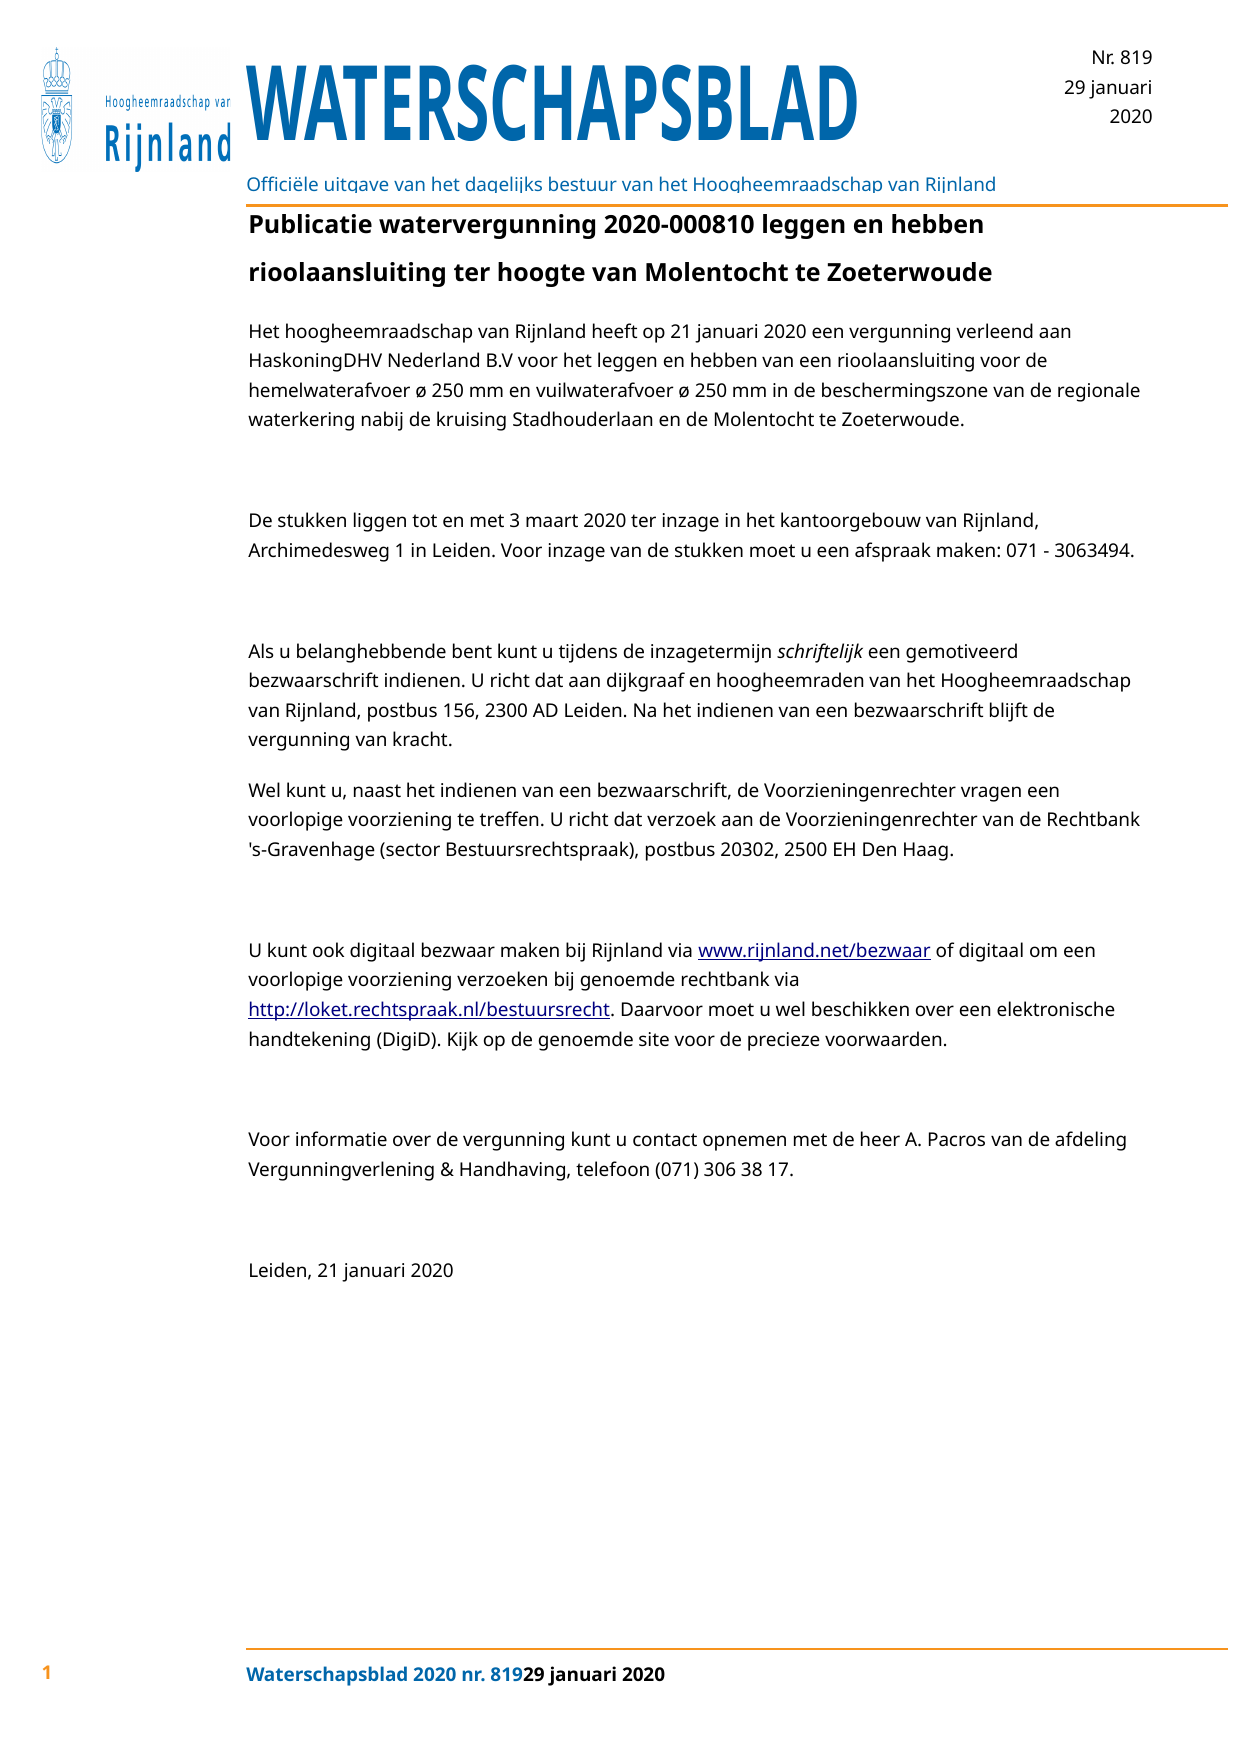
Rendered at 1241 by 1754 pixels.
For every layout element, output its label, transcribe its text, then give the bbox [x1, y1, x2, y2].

text Leiden, 21 januari 2020 [248, 1257, 1152, 1283]
text U kunt ook digitaal bezwaar maken bij Rijnland via www.rijnland.net/bezwaar of digitaal om een voorlopige voorziening verzoeken bij genoemde rechtbank via http://loket.rechtspraak.nl/bestuursrecht. Daarvoor moet u wel beschikken over een elektronische handtekening (DigiD). Kijk op de genoemde site voor de precieze voorwaarden. [248, 937, 1152, 1052]
text Als u belanghebbende bent kunt u tijdens de inzagetermijn schriftelijk een gemotiveerd bezwaarschrift indienen. U richt dat aan dijkgraaf en hoogheemraden van het Hoogheemraadschap van Rijnland, postbus 156, 2300 AD Leiden. Na het indienen van een bezwaarschrift blijft de vergunning van kracht. [248, 638, 1152, 752]
text Het hoogheemraadschap van Rijnland heeft op 21 januari 2020 een vergunning verleend aan HaskoningDHV Nederland B.V voor het leggen en hebben van een rioolaansluiting voor de hemelwaterafvoer ø 250 mm en vuilwaterafvoer ø 250 mm in de beschermingszone van de regionale waterkering nabij de kruising Stadhouderlaan en de Molentocht te Zoeterwoude. [248, 318, 1152, 432]
text Wel kunt u, naast het indienen van een bezwaarschrift, de Voorzieningenrechter vragen een voorlopige voorziening te treffen. U richt dat verzoek aan de Voorzieningenrechter van de Rechtbank 's-Gravenhage (sector Bestuursrechtspraak), postbus 20302, 2500 EH Den Haag. [248, 777, 1152, 862]
text Publicatie watervergunning 2020-000810 leggen en hebben rioolaansluiting ter hoogte van Molentocht te Zoeterwoude [248, 207, 1152, 288]
text Voor informatie over de vergunning kunt u contact opnemen met de heer A. Pacros van de afdeling Vergunningverlening & Handhaving, telefoon (071) 306 38 17. [248, 1127, 1152, 1182]
picture [41, 47, 231, 172]
text De stukken liggen tot en met 3 maart 2020 ter inzage in het kantoorgebouw van Rijnland, Archimedesweg 1 in Leiden. Voor inzage van de stukken moet u een afspraak maken: 071 - 3063494. [248, 507, 1152, 563]
